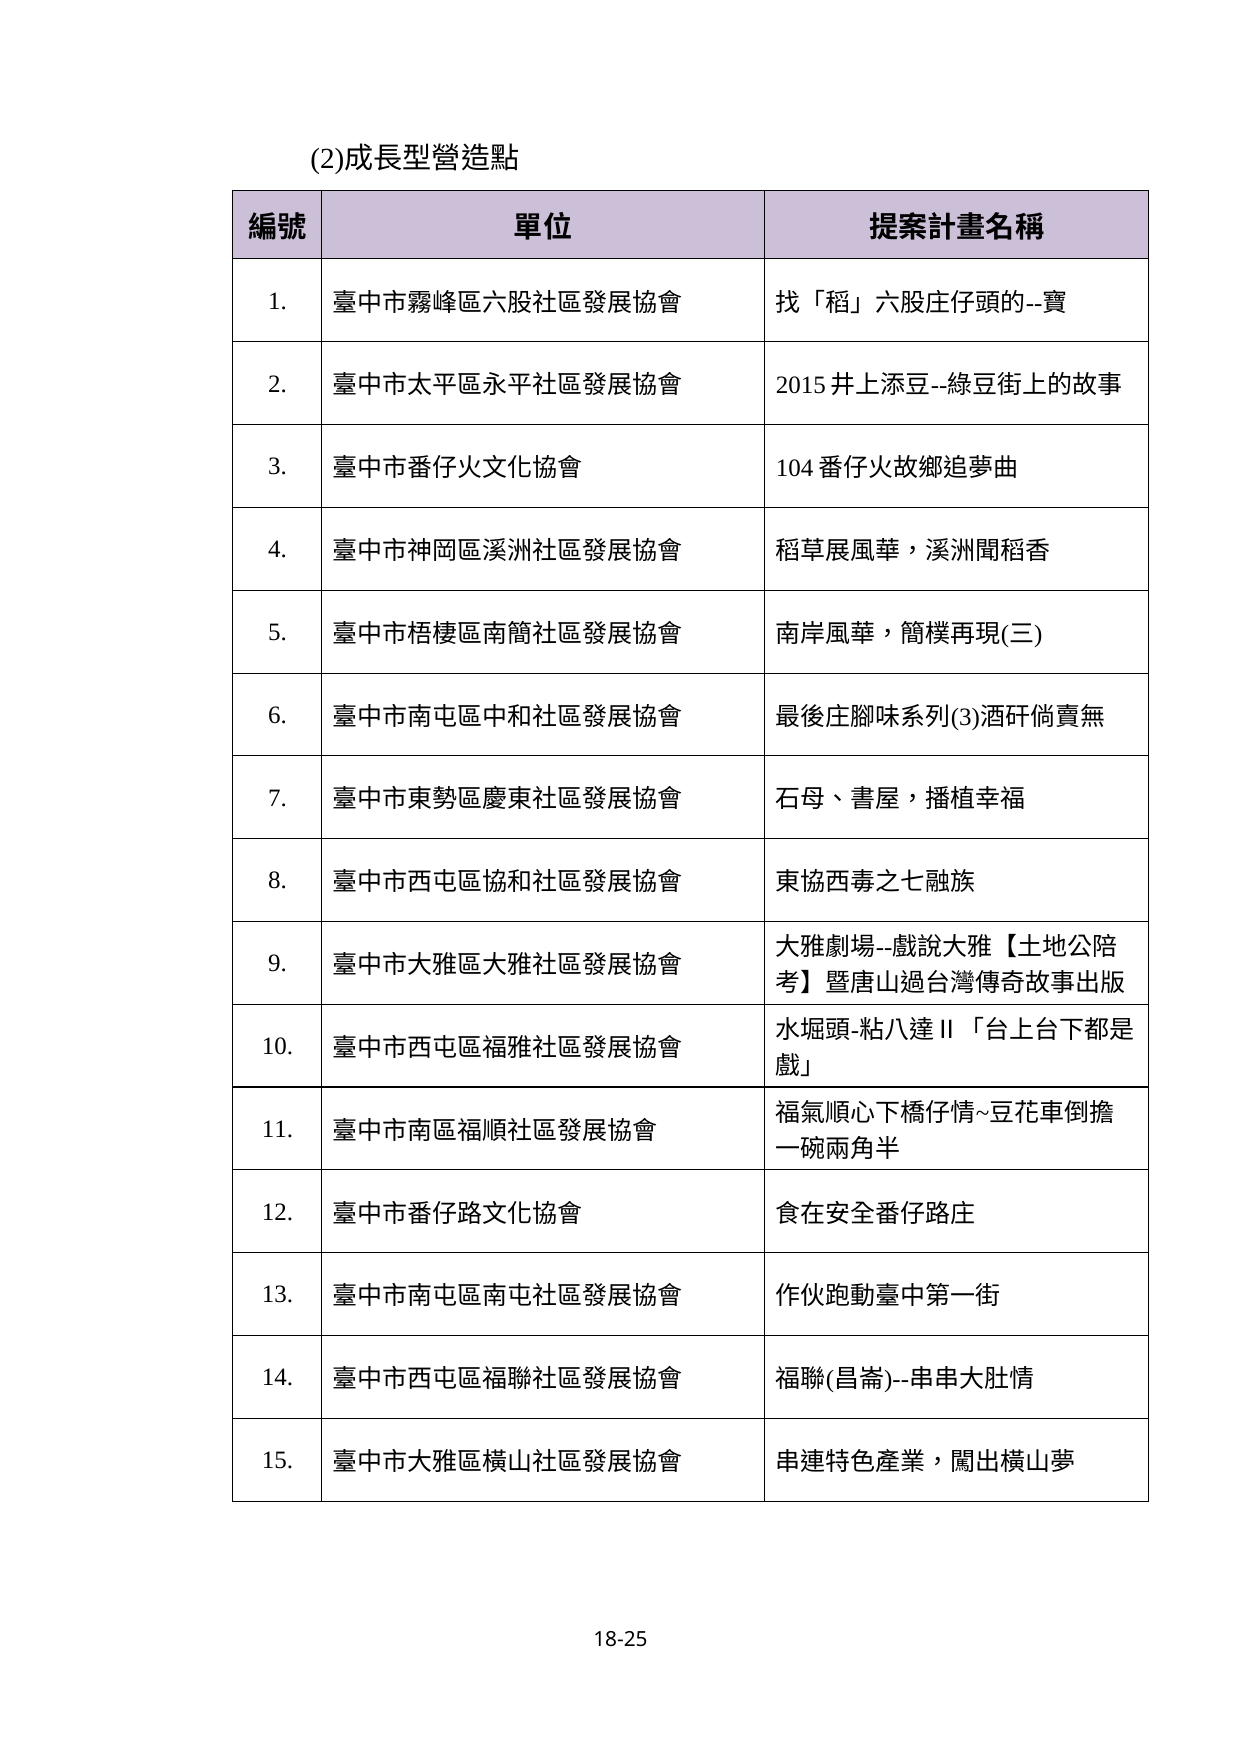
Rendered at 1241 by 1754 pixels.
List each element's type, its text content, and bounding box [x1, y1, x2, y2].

table_cell 福氣順心下橋仔情~豆花車倒擔一碗兩角半 [765, 1088, 1148, 1169]
table_cell [233, 756, 321, 838]
table_cell 臺中市東勢區慶東社區發展協會 [322, 756, 764, 838]
table_cell 臺中市太平區永平社區發展協會 [322, 342, 764, 424]
table_cell 臺中市梧棲區南簡社區發展協會 [322, 591, 764, 672]
table_cell 東協西毒之七融族 [765, 839, 1148, 921]
table_cell 臺中市西屯區福聯社區發展協會 [322, 1336, 764, 1418]
table_cell [233, 1005, 321, 1086]
text (2)成長型營造點 [148, 135, 1092, 177]
table_cell 找「稻」六股庄仔頭的--寶 [765, 259, 1148, 341]
table_cell [233, 591, 321, 672]
table_cell 臺中市西屯區協和社區發展協會 [322, 839, 764, 921]
table_cell 臺中市番仔路文化協會 [322, 1170, 764, 1252]
table_cell [233, 1170, 321, 1252]
table_cell [233, 508, 321, 589]
table_cell 臺中市南屯區南屯社區發展協會 [322, 1253, 764, 1335]
table_cell 作伙跑動臺中第一街 [765, 1253, 1148, 1335]
table_cell [233, 1088, 321, 1169]
table_cell [233, 1419, 321, 1501]
table_cell [233, 342, 321, 424]
table_cell 臺中市神岡區溪洲社區發展協會 [322, 508, 764, 589]
table_cell [233, 425, 321, 507]
table_cell 串連特色產業，闖出橫山夢 [765, 1419, 1148, 1501]
table_header 編號 [233, 191, 321, 258]
table_header 單位 [322, 191, 764, 258]
table_cell [233, 839, 321, 921]
table_cell 104番仔火故鄉追夢曲 [765, 425, 1148, 507]
table_cell 食在安全番仔路庄 [765, 1170, 1148, 1252]
table_cell 臺中市番仔火文化協會 [322, 425, 764, 507]
table_cell 臺中市南屯區中和社區發展協會 [322, 674, 764, 755]
table_cell [233, 1336, 321, 1418]
table_cell 南岸風華，簡樸再現(三) [765, 591, 1148, 672]
table_cell 大雅劇場--戲說大雅【土地公陪考】暨唐山過台灣傳奇故事出版 [765, 922, 1148, 1004]
table_cell 2015井上添豆--綠豆街上的故事 [765, 342, 1148, 424]
table_cell 最後庄腳味系列(3)酒矸倘賣無 [765, 674, 1148, 755]
table_cell [233, 674, 321, 755]
table_cell 臺中市大雅區橫山社區發展協會 [322, 1419, 764, 1501]
table_cell 臺中市大雅區大雅社區發展協會 [322, 922, 764, 1004]
table_cell 臺中市南區福順社區發展協會 [322, 1088, 764, 1169]
table_cell [233, 1253, 321, 1335]
table_cell [233, 922, 321, 1004]
table_cell 福聯(昌崙)--串串大肚情 [765, 1336, 1148, 1418]
table_cell [233, 259, 321, 341]
table_cell 臺中市西屯區福雅社區發展協會 [322, 1005, 764, 1086]
table_cell 臺中市霧峰區六股社區發展協會 [322, 259, 764, 341]
table_cell 稻草展風華，溪洲聞稻香 [765, 508, 1148, 589]
table_cell 水堀頭-粘八達Ⅱ「台上台下都是戲」 [765, 1005, 1148, 1086]
table_cell 石母、書屋，播植幸福 [765, 756, 1148, 838]
table_header 提案計畫名稱 [765, 191, 1148, 258]
